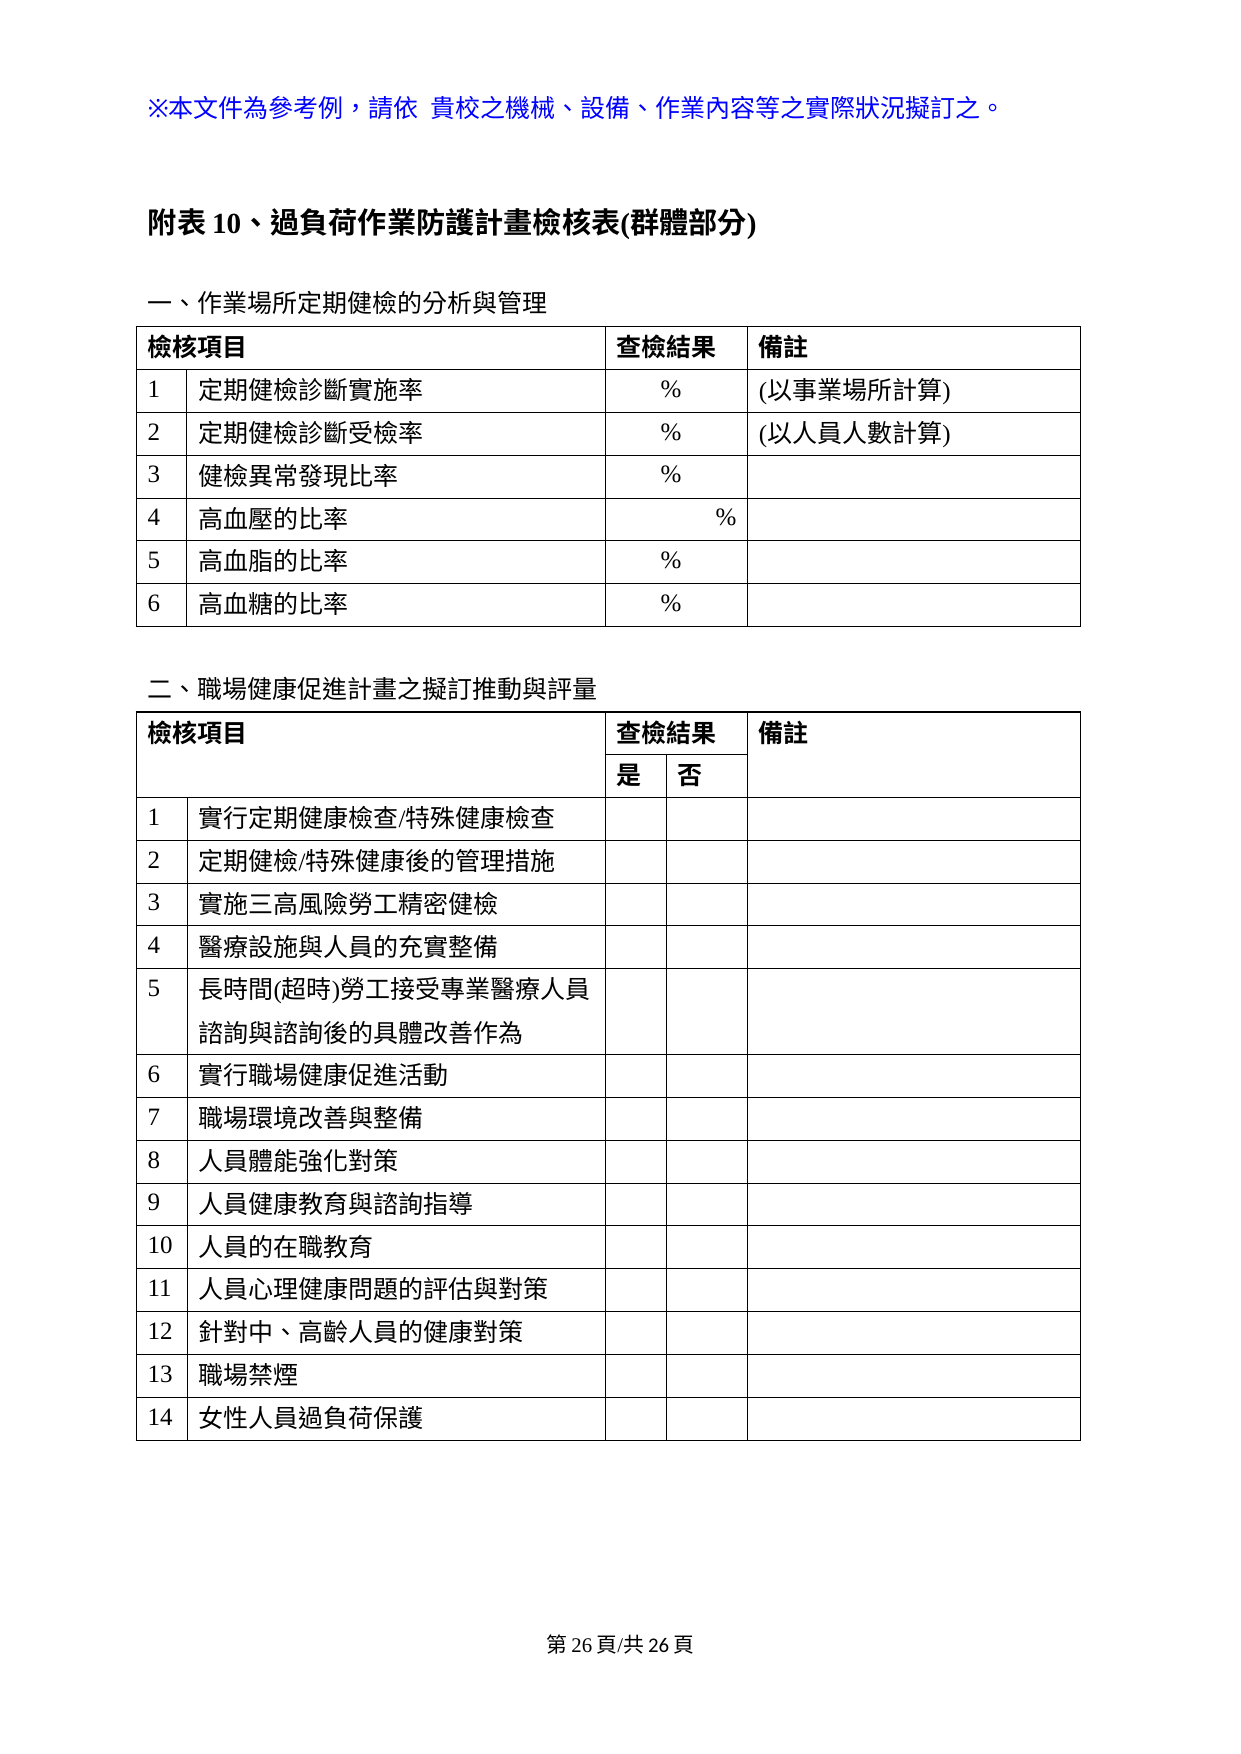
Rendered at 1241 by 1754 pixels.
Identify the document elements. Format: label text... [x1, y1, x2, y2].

text 二、職場健康促進計畫之擬訂推動與評量 [148, 668, 1092, 706]
table_cell [606, 1141, 666, 1183]
table_cell [748, 926, 1080, 968]
table_cell 針對中、高齡人員的健康對策 [188, 1312, 605, 1354]
table_cell [606, 1055, 666, 1097]
table_cell 3 [137, 456, 186, 497]
table_cell 1 [137, 370, 186, 412]
table_cell [606, 926, 666, 968]
table_cell 高血脂的比率 [187, 541, 605, 583]
table_cell 7 [137, 1098, 187, 1140]
table_cell 10 [137, 1226, 187, 1268]
table_cell [606, 1269, 666, 1311]
table_cell [667, 969, 747, 1054]
table_cell [667, 1355, 747, 1397]
table_cell [748, 884, 1080, 925]
table_header 查檢結果 [606, 327, 747, 369]
table_cell [667, 1184, 747, 1225]
table_cell [748, 1226, 1080, 1268]
table_header 檢核項目 [137, 327, 605, 369]
table_cell [667, 1141, 747, 1183]
subtitle 附表10、過負荷作業防護計畫檢核表(群體部分) [148, 183, 1092, 258]
table_cell [667, 1055, 747, 1097]
table_cell % [606, 499, 747, 540]
table_cell 實施三高風險勞工精密健檢 [188, 884, 605, 925]
table_cell [748, 841, 1080, 883]
table_cell (以事業場所計算) [748, 370, 1080, 412]
table_cell 長時間(超時)勞工接受專業醫療人員諮詢與諮詢後的具體改善作為 [188, 969, 605, 1054]
table_cell [606, 1184, 666, 1225]
table_cell 6 [137, 1055, 187, 1097]
table_cell [667, 1226, 747, 1268]
table_cell 14 [137, 1398, 187, 1439]
table_cell [606, 841, 666, 883]
table_cell 3 [137, 884, 187, 925]
table_cell [606, 1226, 666, 1268]
table_cell 4 [137, 499, 186, 540]
table_cell 9 [137, 1184, 187, 1225]
table_cell [748, 1355, 1080, 1397]
table_cell 健檢異常發現比率 [187, 456, 605, 497]
table_cell 是 [606, 755, 666, 797]
table_cell [748, 969, 1080, 1054]
table_cell 6 [137, 584, 186, 626]
table_cell [667, 798, 747, 840]
table_cell [748, 1312, 1080, 1354]
table_cell [606, 969, 666, 1054]
table_cell [667, 1269, 747, 1311]
table_cell [748, 1398, 1080, 1439]
table_cell 定期健檢/特殊健康後的管理措施 [188, 841, 605, 883]
table_cell [667, 1312, 747, 1354]
table_cell 13 [137, 1355, 187, 1397]
table_cell [748, 1141, 1080, 1183]
table_cell [748, 584, 1080, 626]
table_cell 定期健檢診斷受檢率 [187, 413, 605, 454]
table_cell [748, 456, 1080, 497]
table_cell 高血壓的比率 [187, 499, 605, 540]
table_cell % [606, 370, 747, 412]
table_cell [606, 798, 666, 840]
table_cell [606, 884, 666, 925]
table_cell [667, 926, 747, 968]
table_cell 否 [667, 755, 747, 797]
table_cell 人員心理健康問題的評估與對策 [188, 1269, 605, 1311]
table_cell [748, 499, 1080, 540]
table_cell [606, 1398, 666, 1439]
table_cell 5 [137, 541, 186, 583]
table_cell [667, 1098, 747, 1140]
table_cell [667, 884, 747, 925]
table_header 備註 [748, 327, 1080, 369]
table_cell % [606, 541, 747, 583]
table_cell 人員的在職教育 [188, 1226, 605, 1268]
table_cell 定期健檢診斷實施率 [187, 370, 605, 412]
table_cell 8 [137, 1141, 187, 1183]
table_cell % [606, 584, 747, 626]
table_cell 職場環境改善與整備 [188, 1098, 605, 1140]
table_header 檢核項目 [137, 713, 605, 797]
table_cell 4 [137, 926, 187, 968]
text 一、作業場所定期健檢的分析與管理 [148, 283, 1092, 321]
table_cell [606, 1355, 666, 1397]
table_cell 醫療設施與人員的充實整備 [188, 926, 605, 968]
table_cell [606, 1312, 666, 1354]
table_cell [748, 541, 1080, 583]
table_cell (以人員人數計算) [748, 413, 1080, 454]
table_cell 1 [137, 798, 187, 840]
table_cell 2 [137, 413, 186, 454]
table_cell [667, 1398, 747, 1439]
table_cell 人員體能強化對策 [188, 1141, 605, 1183]
table_header 備註 [748, 713, 1080, 797]
table_cell 女性人員過負荷保護 [188, 1398, 605, 1439]
table_cell 人員健康教育與諮詢指導 [188, 1184, 605, 1225]
table_cell [667, 841, 747, 883]
table_cell [748, 1269, 1080, 1311]
table_cell 高血糖的比率 [187, 584, 605, 626]
table_cell [606, 1098, 666, 1140]
table_cell 2 [137, 841, 187, 883]
table_cell 5 [137, 969, 187, 1054]
table_cell [748, 1055, 1080, 1097]
table_header 查檢結果 [606, 713, 747, 754]
table_cell 12 [137, 1312, 187, 1354]
table_cell % [606, 456, 747, 497]
table_cell [748, 798, 1080, 840]
table_cell % [606, 413, 747, 454]
table_cell 實行定期健康檢查/特殊健康檢查 [188, 798, 605, 840]
table_cell 11 [137, 1269, 187, 1311]
table_cell 實行職場健康促進活動 [188, 1055, 605, 1097]
table_cell [748, 1098, 1080, 1140]
table_cell [748, 1184, 1080, 1225]
table_cell 職場禁煙 [188, 1355, 605, 1397]
